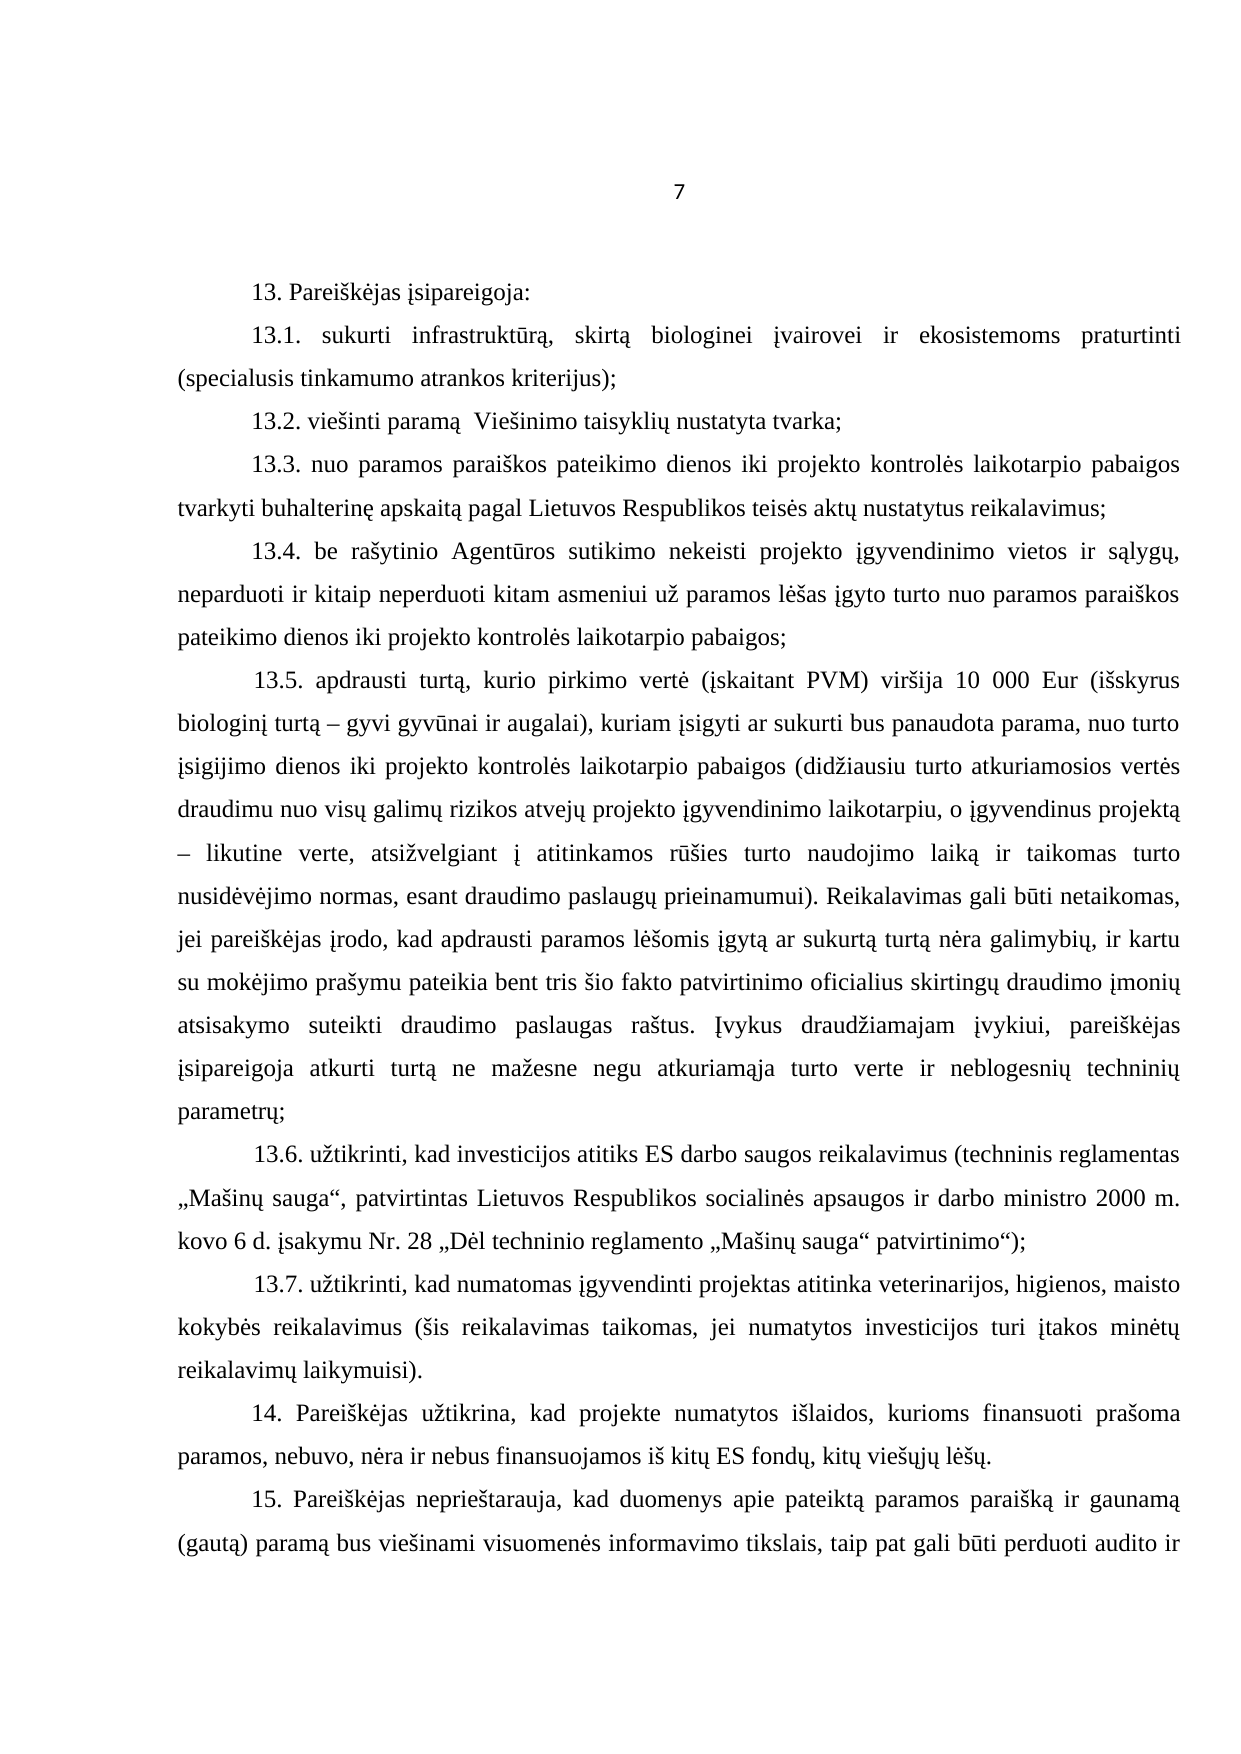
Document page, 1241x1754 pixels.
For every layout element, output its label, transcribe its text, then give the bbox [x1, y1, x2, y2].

text 13.3. nuo paramos paraiškos pateikimo dienos iki projekto kontrolės laikotarpio pabaigos tvarkyti buhalterinę apskaitą pagal Lietuvos Respublikos teisės aktų nustatytus reikalavimus; [177, 449, 1181, 521]
text 13.2. viešinti paramą Viešinimo taisyklių nustatyta tvarka; [177, 406, 1181, 435]
text 13.5. apdrausti turtą, kurio pirkimo vertė (įskaitant PVM) viršija 10 000 Eur (išskyrus biologinį turtą – gyvi gyvūnai ir augalai), kuriam įsigyti ar sukurti bus panaudota parama, nuo turto įsigijimo dienos iki projekto kontrolės laikotarpio pabaigos (didžiausiu turto atkuriamosios vertės draudimu nuo visų galimų rizikos atvejų projekto įgyvendinimo laikotarpiu, o įgyvendinus projektą – likutine verte, atsižvelgiant į atitinkamos rūšies turto naudojimo laiką ir taikomas turto nusidėvėjimo normas, esant draudimo paslaugų prieinamumui). Reikalavimas gali būti netaikomas, jei pareiškėjas įrodo, kad apdrausti paramos lėšomis įgytą ar sukurtą turtą nėra galimybių, ir kartu su mokėjimo prašymu pateikia bent tris šio fakto patvirtinimo oficialius skirtingų draudimo įmonių atsisakymo suteikti draudimo paslaugas raštus. Įvykus draudžiamajam įvykiui, pareiškėjas įsipareigoja atkurti turtą ne mažesne negu atkuriamąja turto verte ir neblogesnių techninių parametrų; [177, 665, 1181, 1125]
text 13.4. be rašytinio Agentūros sutikimo nekeisti projekto įgyvendinimo vietos ir sąlygų, neparduoti ir kitaip neperduoti kitam asmeniui už paramos lėšas įgyto turto nuo paramos paraiškos pateikimo dienos iki projekto kontrolės laikotarpio pabaigos; [177, 536, 1181, 651]
text 13.1. sukurti infrastruktūrą, skirtą biologinei įvairovei ir ekosistemoms praturtinti (specialusis tinkamumo atrankos kriterijus); [177, 320, 1181, 392]
text 13. Pareiškėjas įsipareigoja: [177, 277, 1181, 306]
text 13.7. užtikrinti, kad numatomas įgyvendinti projektas atitinka veterinarijos, higienos, maisto kokybės reikalavimus (šis reikalavimas taikomas, jei numatytos investicijos turi įtakos minėtų reikalavimų laikymuisi). [177, 1269, 1181, 1384]
text 15. Pareiškėjas neprieštarauja, kad duomenys apie pateiktą paramos paraišką ir gaunamą (gautą) paramą bus viešinami visuomenės informavimo tikslais, taip pat gali būti perduoti audito ir [177, 1484, 1181, 1556]
text 14. Pareiškėjas užtikrina, kad projekte numatytos išlaidos, kurioms finansuoti prašoma paramos, nebuvo, nėra ir nebus finansuojamos iš kitų ES fondų, kitų viešųjų lėšų. [177, 1398, 1181, 1470]
text 13.6. užtikrinti, kad investicijos atitiks ES darbo saugos reikalavimus (techninis reglamentas „Mašinų sauga“, patvirtintas Lietuvos Respublikos socialinės apsaugos ir darbo ministro 2000 m. kovo 6 d. įsakymu Nr. 28 „Dėl techninio reglamento „Mašinų sauga“ patvirtinimo“); [177, 1139, 1181, 1254]
